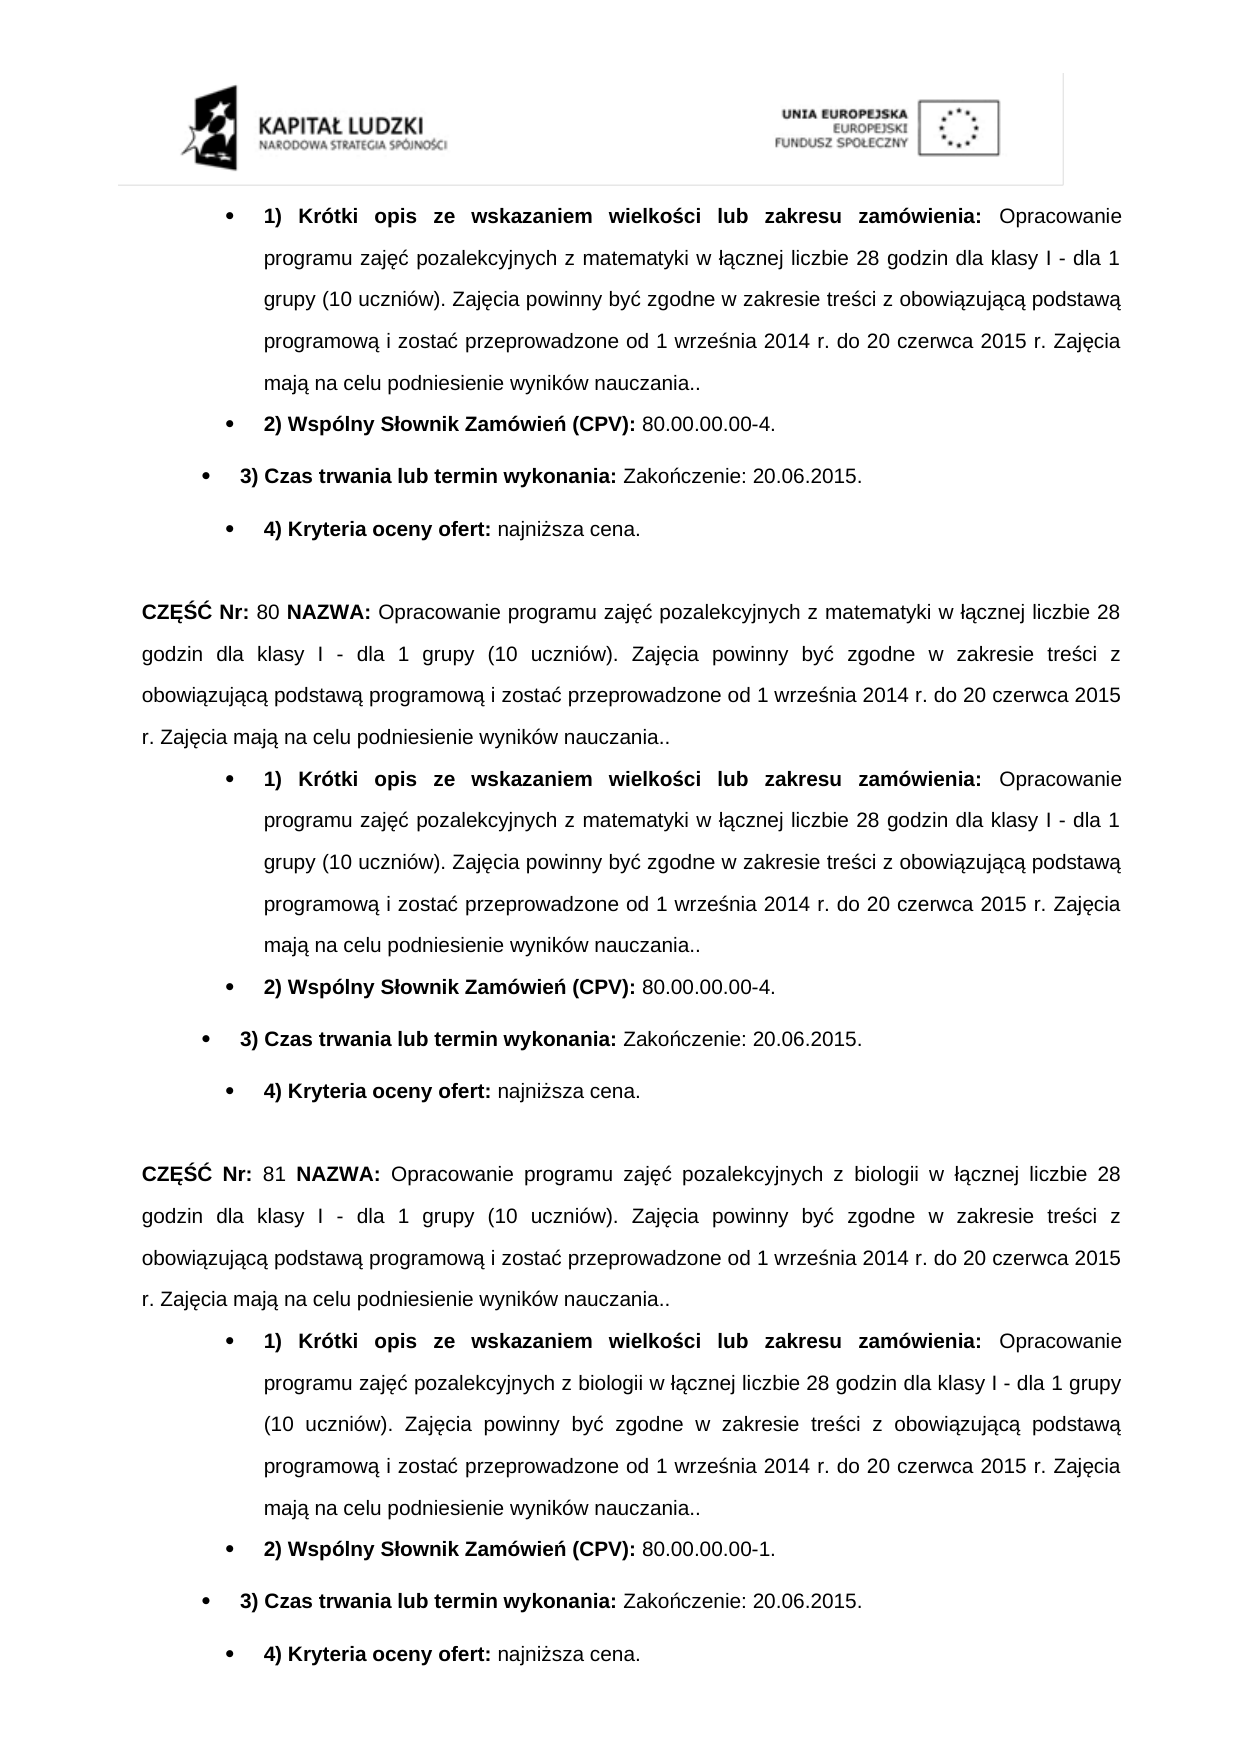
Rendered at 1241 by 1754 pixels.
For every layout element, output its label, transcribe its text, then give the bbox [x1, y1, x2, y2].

list 2) Wspólny Słownik Zamówień (CPV): 80.00.00.00-4. [226, 394, 1122, 436]
list 4) Kryteria oceny ofert: najniższa cena. [226, 499, 1122, 540]
list 2) Wspólny Słownik Zamówień (CPV): 80.00.00.00-4. [226, 957, 1122, 999]
list 3) Czas trwania lub termin wykonania: Zakończenie: 20.06.2015. [202, 447, 1122, 488]
list 1) Krótki opis ze wskazaniem wielkości lub zakresu zamówienia: Opracowanie programu zajęć pozalekcyjnych z matematyki w łącznej liczbie 28 godzin dla klasy I - dla 1 grupy (10 uczniów). Zajęcia powinny być zgodne w zakresie treści z obowiązującą podstawą programową i zostać przeprowadzone od 1 września 2014 r. do 20 czerwca 2015 r. Zajęcia mają na celu podniesienie wyników nauczania.. [226, 749, 1122, 957]
list 3) Czas trwania lub termin wykonania: Zakończenie: 20.06.2015. [202, 1572, 1122, 1613]
list 4) Kryteria oceny ofert: najniższa cena. [226, 1061, 1122, 1103]
list 1) Krótki opis ze wskazaniem wielkości lub zakresu zamówienia: Opracowanie programu zajęć pozalekcyjnych z biologii w łącznej liczbie 28 godzin dla klasy I - dla 1 grupy (10 uczniów). Zajęcia powinny być zgodne w zakresie treści z obowiązującą podstawą programową i zostać przeprowadzone od 1 września 2014 r. do 20 czerwca 2015 r. Zajęcia mają na celu podniesienie wyników nauczania.. [226, 1311, 1122, 1519]
list 2) Wspólny Słownik Zamówień (CPV): 80.00.00.00-1. [226, 1519, 1122, 1561]
list 4) Kryteria oceny ofert: najniższa cena. [226, 1624, 1122, 1665]
text CZĘŚĆ Nr: 81 NAZWA: Opracowanie programu zajęć pozalekcyjnych z biologii w łącznej liczbie 28 godzin dla klasy I - dla 1 grupy (10 uczniów). Zajęcia powinny być zgodne w zakresie treści z obowiązującą podstawą programową i zostać przeprowadzone od 1 września 2014 r. do 20 czerwca 2015 r. Zajęcia mają na celu podniesienie wyników nauczania.. [142, 1144, 1122, 1311]
text CZĘŚĆ Nr: 80 NAZWA: Opracowanie programu zajęć pozalekcyjnych z matematyki w łącznej liczbie 28 godzin dla klasy I - dla 1 grupy (10 uczniów). Zajęcia powinny być zgodne w zakresie treści z obowiązującą podstawą programową i zostać przeprowadzone od 1 września 2014 r. do 20 czerwca 2015 r. Zajęcia mają na celu podniesienie wyników nauczania.. [142, 582, 1122, 749]
list 3) Czas trwania lub termin wykonania: Zakończenie: 20.06.2015. [202, 1009, 1122, 1051]
list 1) Krótki opis ze wskazaniem wielkości lub zakresu zamówienia: Opracowanie programu zajęć pozalekcyjnych z matematyki w łącznej liczbie 28 godzin dla klasy I - dla 1 grupy (10 uczniów). Zajęcia powinny być zgodne w zakresie treści z obowiązującą podstawą programową i zostać przeprowadzone od 1 września 2014 r. do 20 czerwca 2015 r. Zajęcia mają na celu podniesienie wyników nauczania.. [226, 186, 1122, 394]
